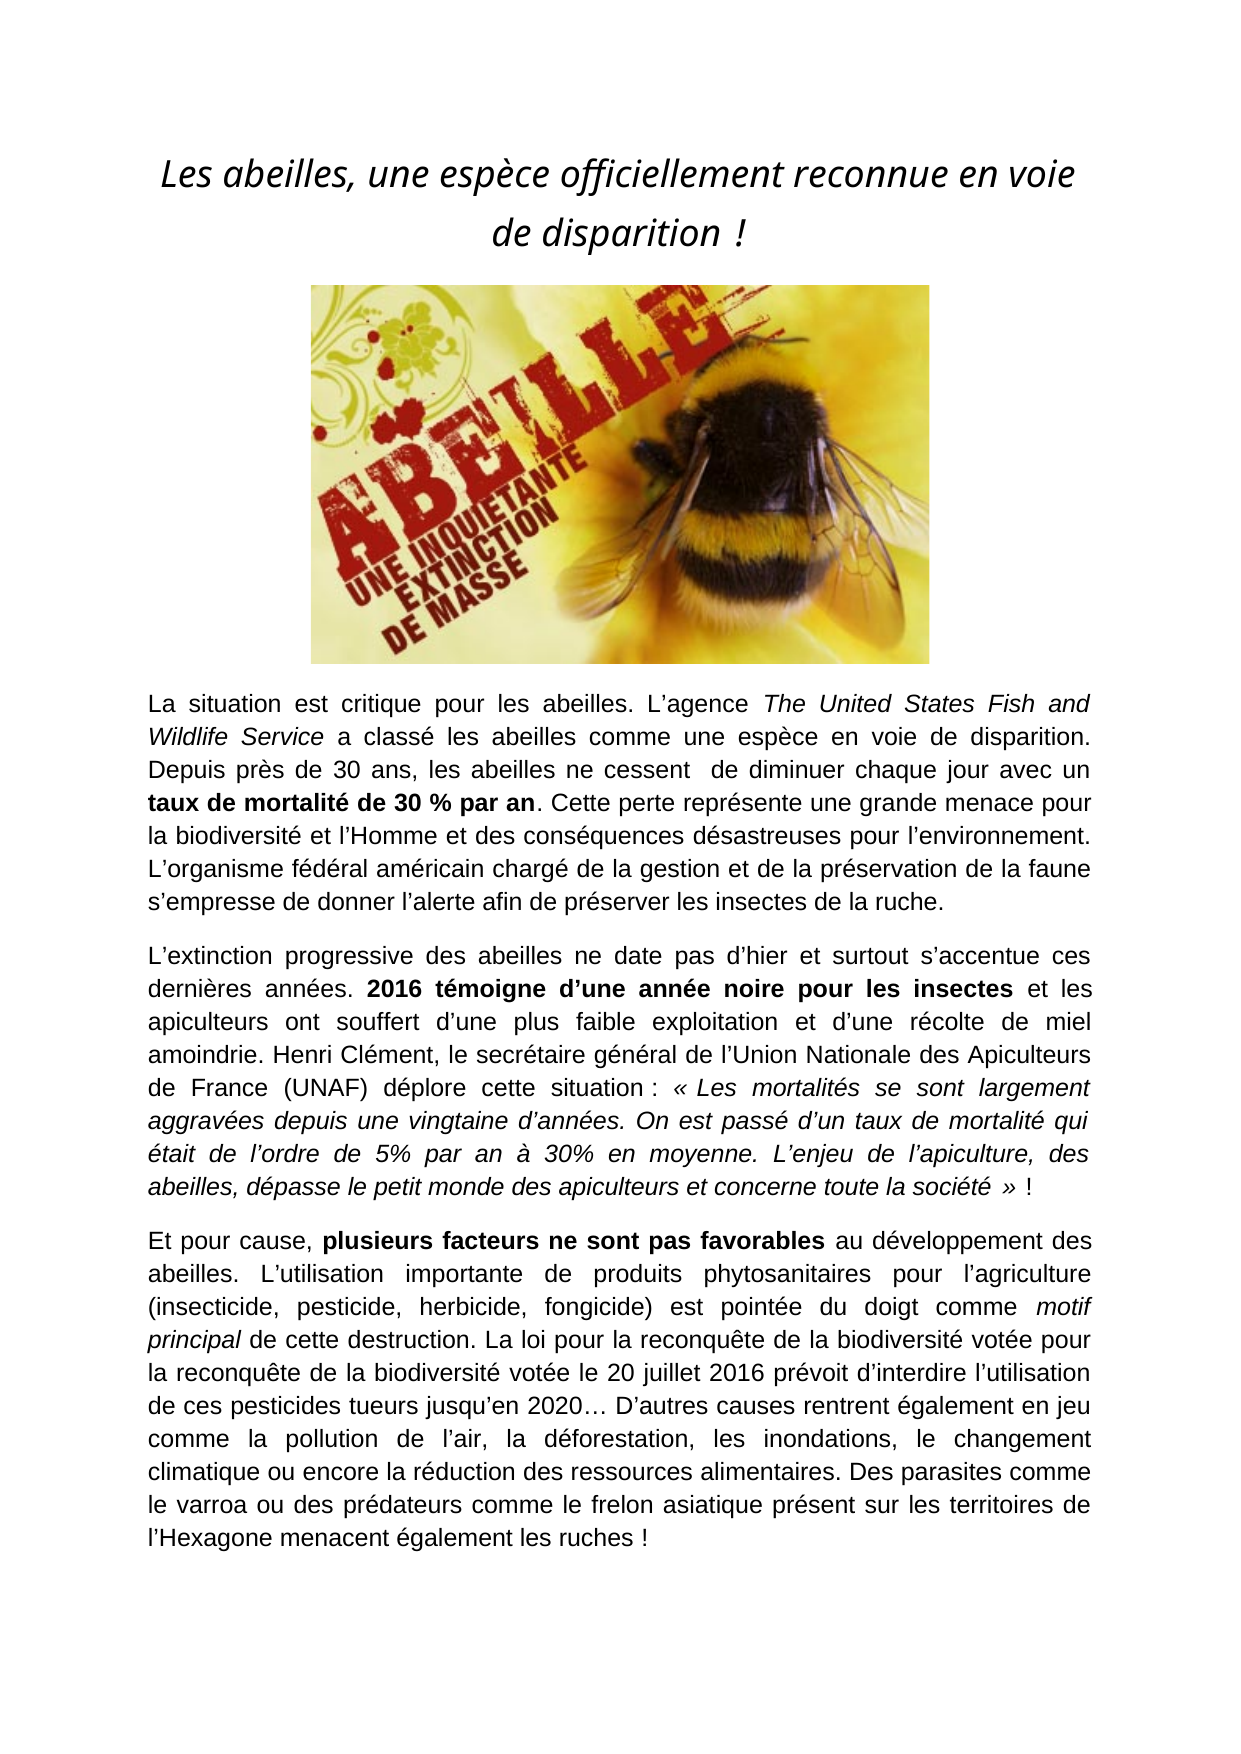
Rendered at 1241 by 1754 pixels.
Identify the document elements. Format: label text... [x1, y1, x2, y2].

text Les abeilles, une espèce officiellement reconnue en voie de disparition ! [148, 148, 1093, 257]
text Et pour cause, plusieurs facteurs ne sont pas favorables au développement des abeilles. L’utilisation importante de produits phytosanitaires pour l’agriculture (insecticide, pesticide, herbicide, fongicide) est pointée du doigt comme motif principal de cette destruction. La loi pour la reconquête de la biodiversité votée pour la reconquête de la biodiversité votée le 20 juillet 2016 prévoit d’interdire l’utilisation de ces pesticides tueurs jusqu’en 2020… D’autres causes rentrent également en jeu comme la pollution de l’air, la déforestation, les inondations, le changement climatique ou encore la réduction des ressources alimentaires. Des parasites comme le varroa ou des prédateurs comme le frelon asiatique présent sur les territoires de l’Hexagone menacent également les ruches ! [148, 1226, 1093, 1552]
text L’extinction progressive des abeilles ne date pas d’hier et surtout s’accentue ces dernières années. 2016 témoigne d’une année noire pour les insectes et les apiculteurs ont souffert d’une plus faible exploitation et d’une récolte de miel amoindrie. Henri Clément, le secrétaire général de l’Union Nationale des Apiculteurs de France (UNAF) déplore cette situation : « Les mortalités se sont largement aggravées depuis une vingtaine d’années. On est passé d’un taux de mortalité qui était de l’ordre de 5% par an à 30% en moyenne. L’enjeu de l’apiculture, des abeilles, dépasse le petit monde des apiculteurs et concerne toute la société » ! [148, 941, 1093, 1201]
text La situation est critique pour les abeilles. L’agence The United States Fish and Wildlife Service a classé les abeilles comme une espèce en voie de disparition. Depuis près de 30 ans, les abeilles ne cessent de diminuer chaque jour avec un taux de mortalité de 30 % par an. Cette perte représente une grande menace pour la biodiversité et l’Homme et des conséquences désastreuses pour l’environnement. L’organisme fédéral américain chargé de la gestion et de la préservation de la faune s’empresse de donner l’alerte afin de préserver les insectes de la ruche. [148, 689, 1093, 916]
